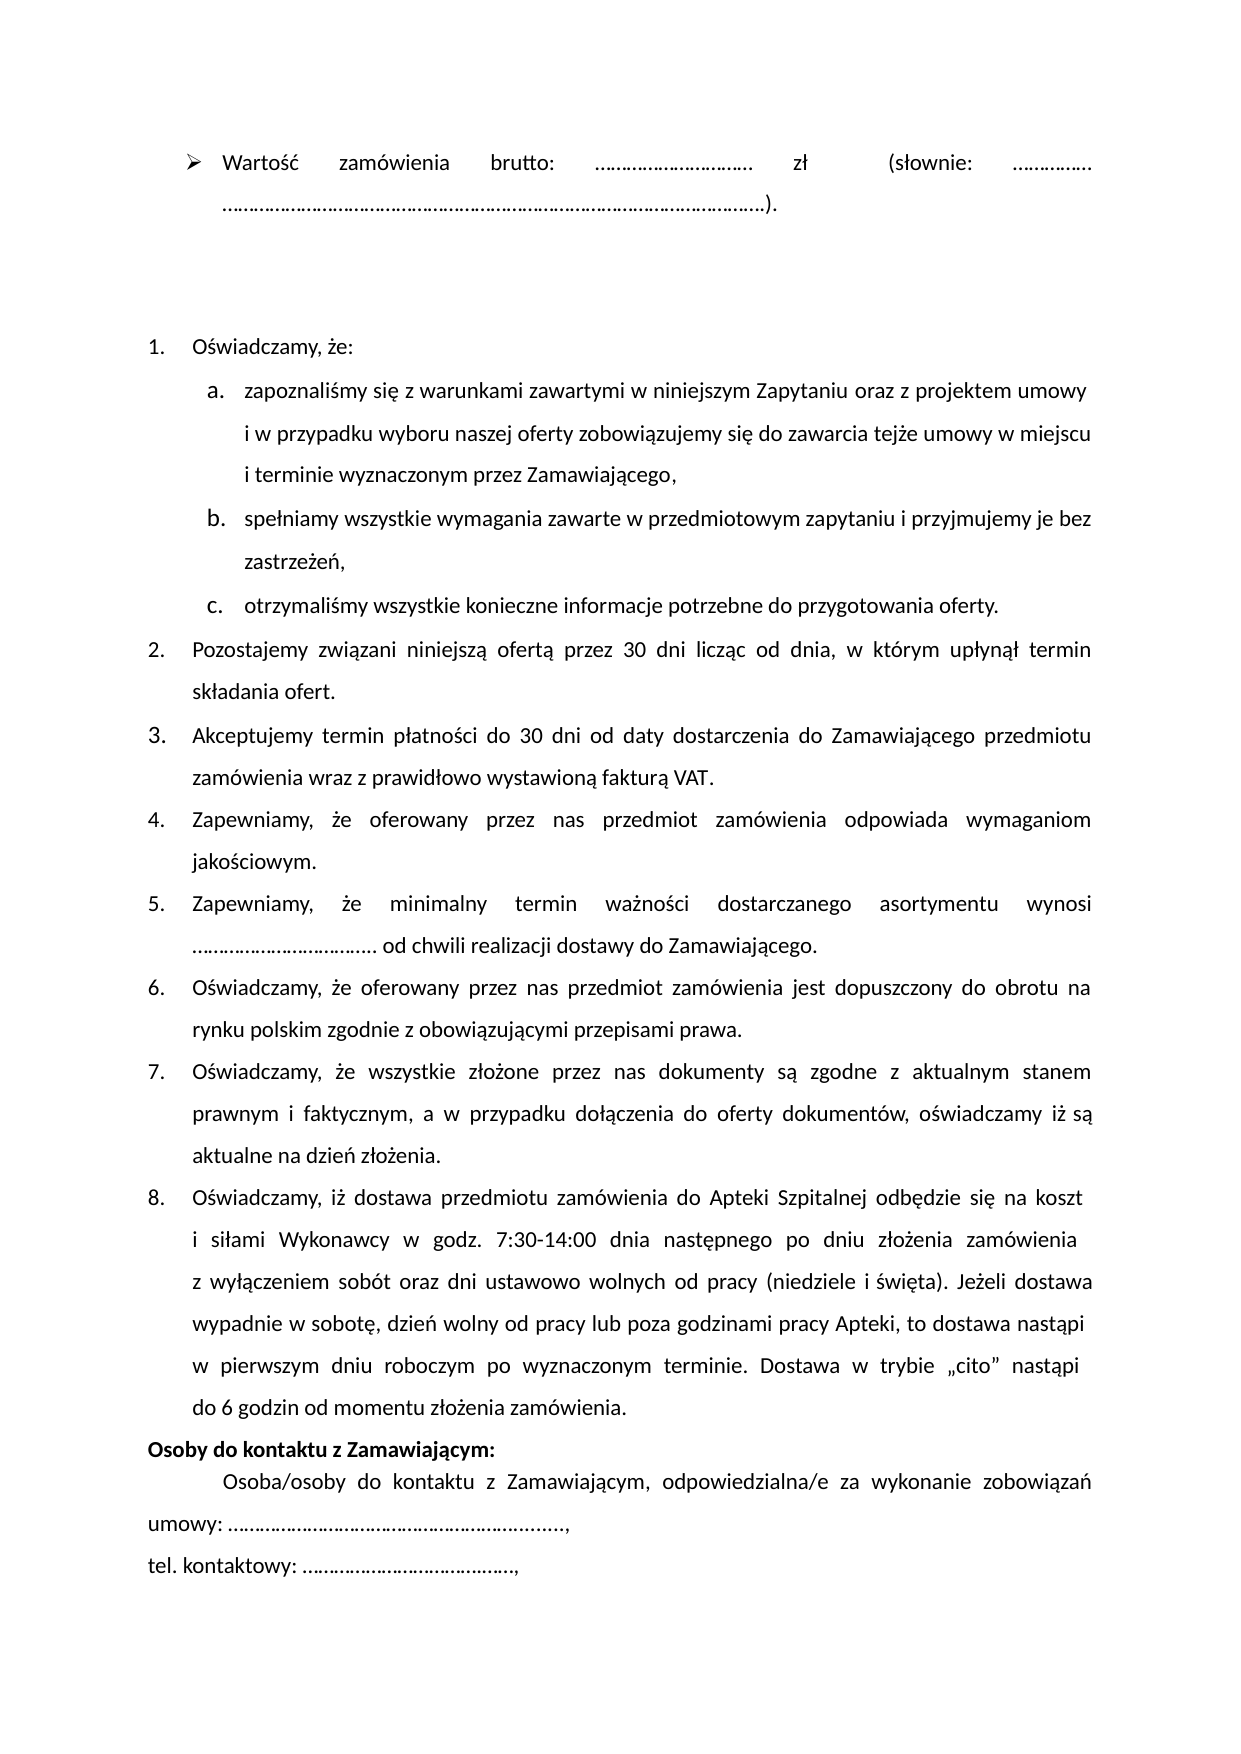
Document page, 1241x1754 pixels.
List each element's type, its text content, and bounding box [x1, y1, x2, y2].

list Akceptujemy termin płatności do 30 dni od daty dostarczenia do Zamawiającego przedmiotu zamówienia wraz z prawidłowo wystawioną fakturą VAT. [148, 719, 1093, 791]
list Zapewniamy, że minimalny termin ważności dostarczanego asortymentu wynosi …………………………….. od chwili realizacji dostawy do Zamawiającego. [148, 889, 1093, 959]
list Wartość zamówienia brutto: ………………………… zł (słownie: …………… ………………………………………………………………………………………….). [185, 148, 1093, 218]
list Oświadczamy, że oferowany przez nas przedmiot zamówienia jest dopuszczony do obrotu na rynku polskim zgodnie z obowiązującymi przepisami prawa. [148, 973, 1093, 1043]
text tel. kontaktowy: …………………………….……, [148, 1551, 1093, 1579]
list Oświadczamy, że: [148, 332, 1093, 360]
list Oświadczamy, iż dostawa przedmiotu zamówienia do Apteki Szpitalnej odbędzie się na koszt i siłami Wykonawcy w godz. 7:30-14:00 dnia następnego po dniu złożenia zamówienia z wyłączeniem sobót oraz dni ustawowo wolnych od pracy (niedziele i święta). Jeżeli dostawa wypadnie w sobotę, dzień wolny od pracy lub poza godzinami pracy Apteki, to dostawa nastąpi w pierwszym dniu roboczym po wyznaczonym terminie. Dostawa w trybie „cito” nastąpi do 6 godzin od momentu złożenia zamówienia. [148, 1183, 1093, 1421]
list Oświadczamy, że wszystkie złożone przez nas dokumenty są zgodne z aktualnym stanem prawnym i faktycznym, a w przypadku dołączenia do oferty dokumentów, oświadczamy iż są aktualne na dzień złożenia. [148, 1057, 1093, 1169]
list Pozostajemy związani niniejszą ofertą przez 30 dni licząc od dnia, w którym upłynął termin składania ofert. [148, 635, 1093, 705]
list spełniamy wszystkie wymagania zawarte w przedmiotowym zapytaniu i przyjmujemy je bez zastrzeżeń, [207, 503, 1093, 575]
text Osoba/osoby do kontaktu z Zamawiającym, odpowiedzialna/e za wykonanie zobowiązań umowy: ………………………………………………........., [148, 1467, 1093, 1537]
list Zapewniamy, że oferowany przez nas przedmiot zamówienia odpowiada wymaganiom jakościowym. [148, 805, 1093, 875]
list zapoznaliśmy się z warunkami zawartymi w niniejszym Zapytaniu oraz z projektem umowy i w przypadku wyboru naszej oferty zobowiązujemy się do zawarcia tejże umowy w miejscu i terminie wyznaczonym przez Zamawiającego, [207, 374, 1093, 489]
list otrzymaliśmy wszystkie konieczne informacje potrzebne do przygotowania oferty. [207, 589, 1093, 619]
text Osoby do kontaktu z Zamawiającym: [148, 1435, 1093, 1463]
